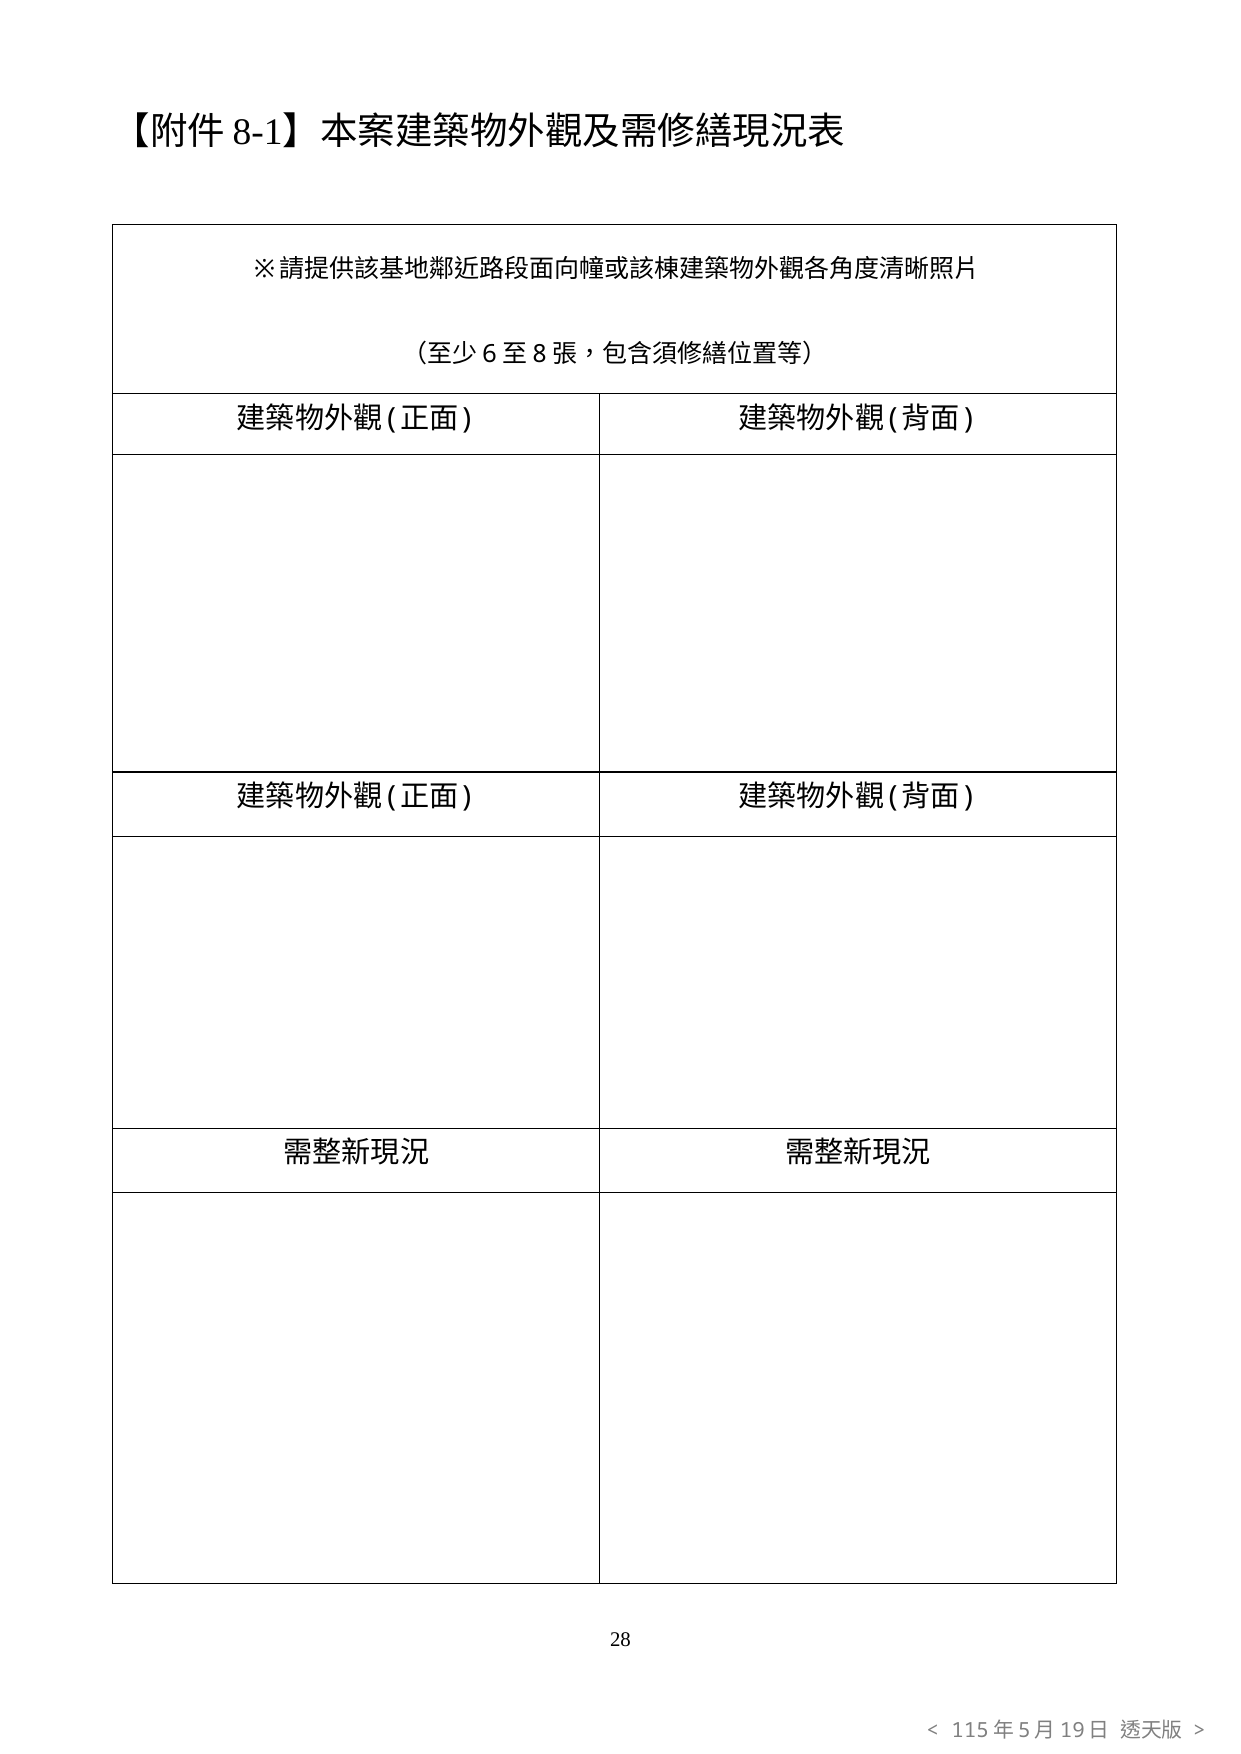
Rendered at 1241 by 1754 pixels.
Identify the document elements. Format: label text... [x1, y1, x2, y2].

table_cell [113, 455, 599, 771]
table_cell [600, 1193, 1116, 1583]
table_cell [600, 455, 1116, 771]
table_cell 需整新現況 [113, 1129, 599, 1192]
table_cell 建築物外觀(背面) [600, 773, 1116, 836]
table_cell [113, 1193, 599, 1583]
table_cell 建築物外觀(背面) [600, 394, 1116, 453]
table_cell 建築物外觀(正面) [113, 773, 599, 836]
text 【附件8-1】本案建築物外觀及需修繕現況表 [112, 108, 1128, 153]
table_cell [113, 837, 599, 1128]
table_cell 建築物外觀(正面) [113, 394, 599, 453]
table_cell 需整新現況 [600, 1129, 1116, 1192]
table_cell [600, 837, 1116, 1128]
table_header ※請提供該基地鄰近路段面向幢或該棟建築物外觀各角度清晰照片 （至少6至8張，包含須修繕位置等） [113, 225, 1116, 393]
